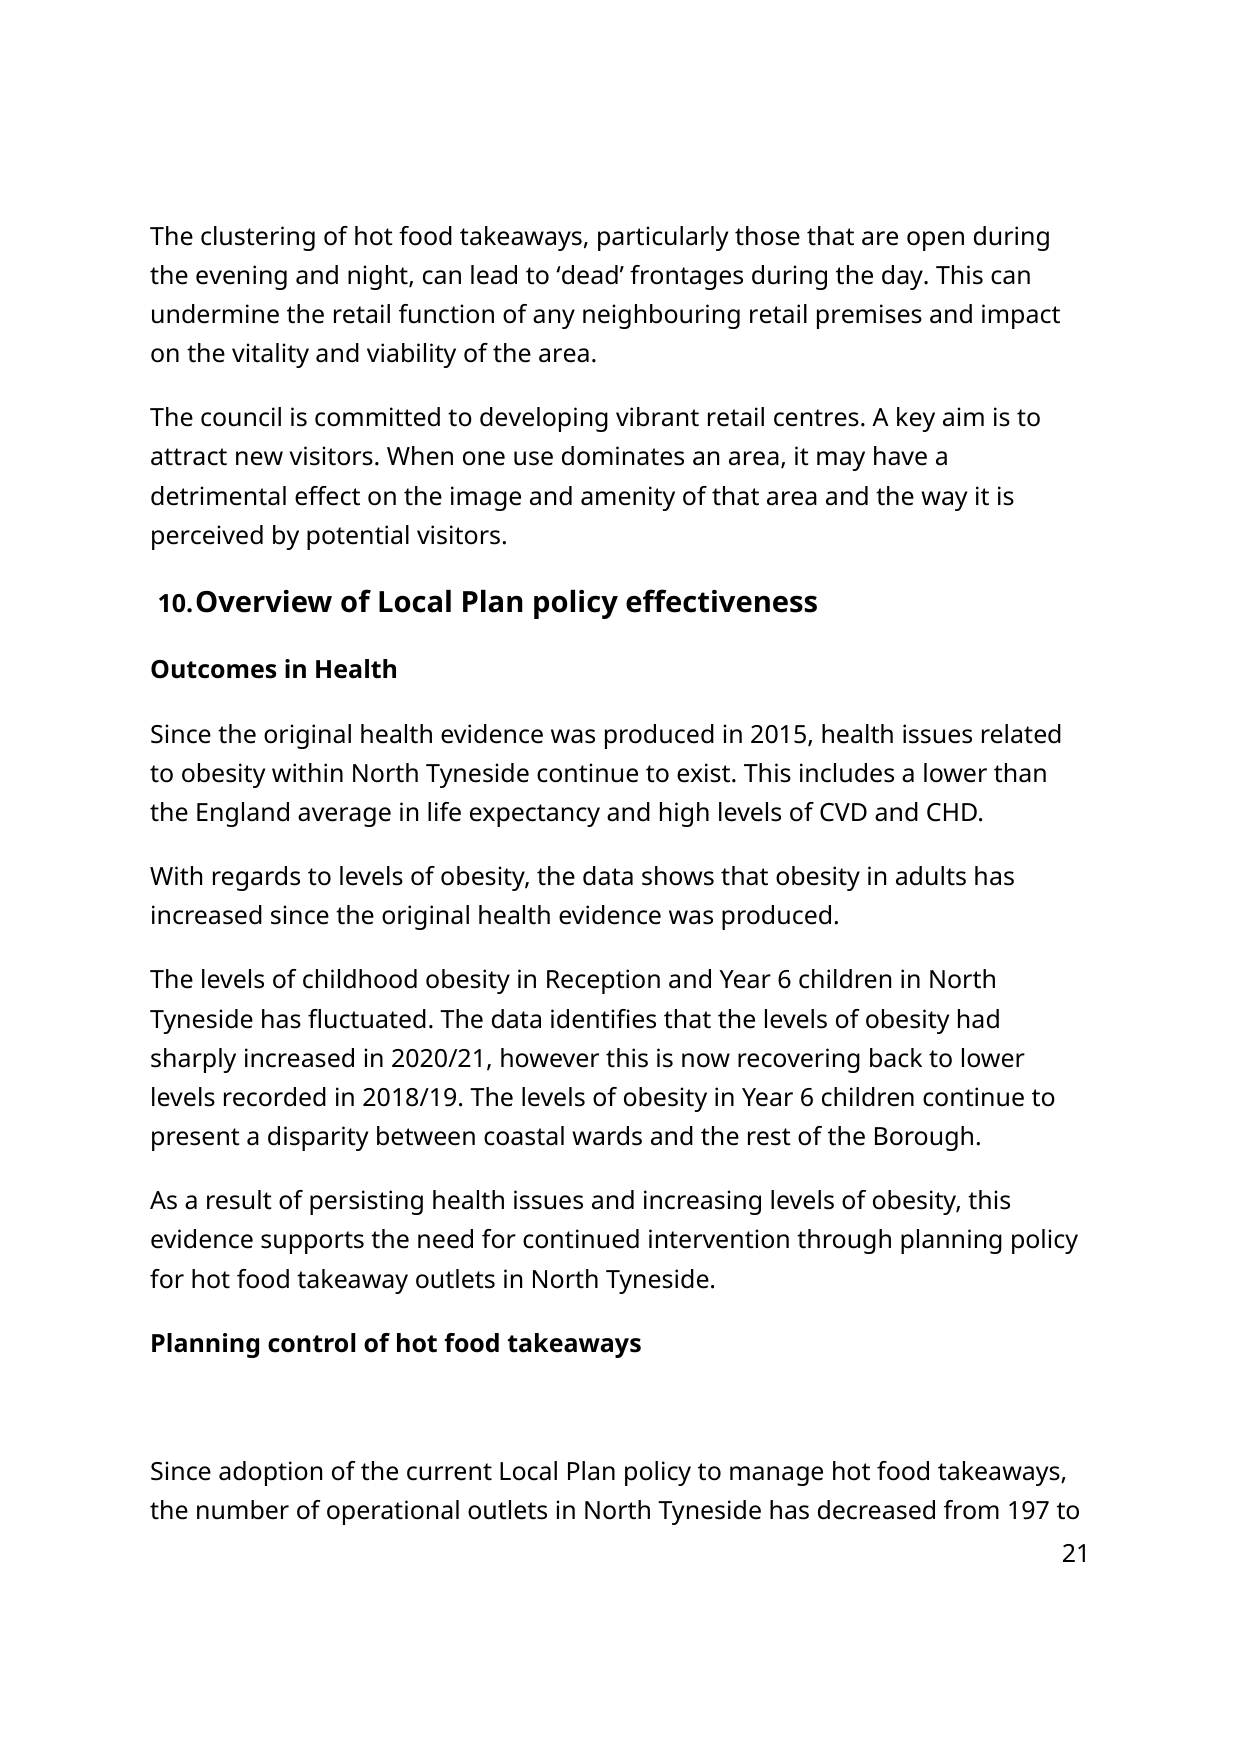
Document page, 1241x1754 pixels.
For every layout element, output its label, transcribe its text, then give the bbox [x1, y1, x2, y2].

text As a result of persisting health issues and increasing levels of obesity, this evidence supports the need for continued intervention through planning policy for hot food takeaway outlets in North Tyneside. [150, 1183, 1090, 1295]
list Since adoption of the current Local Plan policy to manage hot food takeaways, the number of operational outlets in North Tyneside has decreased from 197 to [150, 1454, 1090, 1527]
list The levels of childhood obesity in Reception and Year 6 children in North Tyneside has fluctuated. The data identifies that the levels of obesity had sharply increased in 2020/21, however this is now recovering back to lower levels recorded in 2018/19. The levels of obesity in Year 6 children continue to present a disparity between coastal wards and the rest of the Borough. [150, 962, 1090, 1153]
text Since the original health evidence was produced in 2015, health issues related to obesity within North Tyneside continue to exist. This includes a lower than the England average in life expectancy and high levels of CVD and CHD. [150, 716, 1090, 829]
text The clustering of hot food takeaways, particularly those that are open during the evening and night, can lead to ‘dead’ frontages during the day. This can undermine the retail function of any neighbouring retail premises and impact on the vitality and viability of the area. [150, 218, 1090, 370]
subtitle Planning control of hot food takeaways [150, 1325, 1090, 1359]
text With regards to levels of obesity, the data shows that obesity in adults has increased since the original health evidence was produced. [150, 859, 1090, 932]
subtitle Overview of Local Plan policy effectiveness [157, 581, 1090, 621]
subtitle Outcomes in Health [150, 652, 1090, 686]
text The council is committed to developing vibrant retail centres. A key aim is to attract new visitors. When one use dominates an area, it may have a detrimental effect on the image and amenity of that area and the way it is perceived by potential visitors. [150, 400, 1090, 551]
